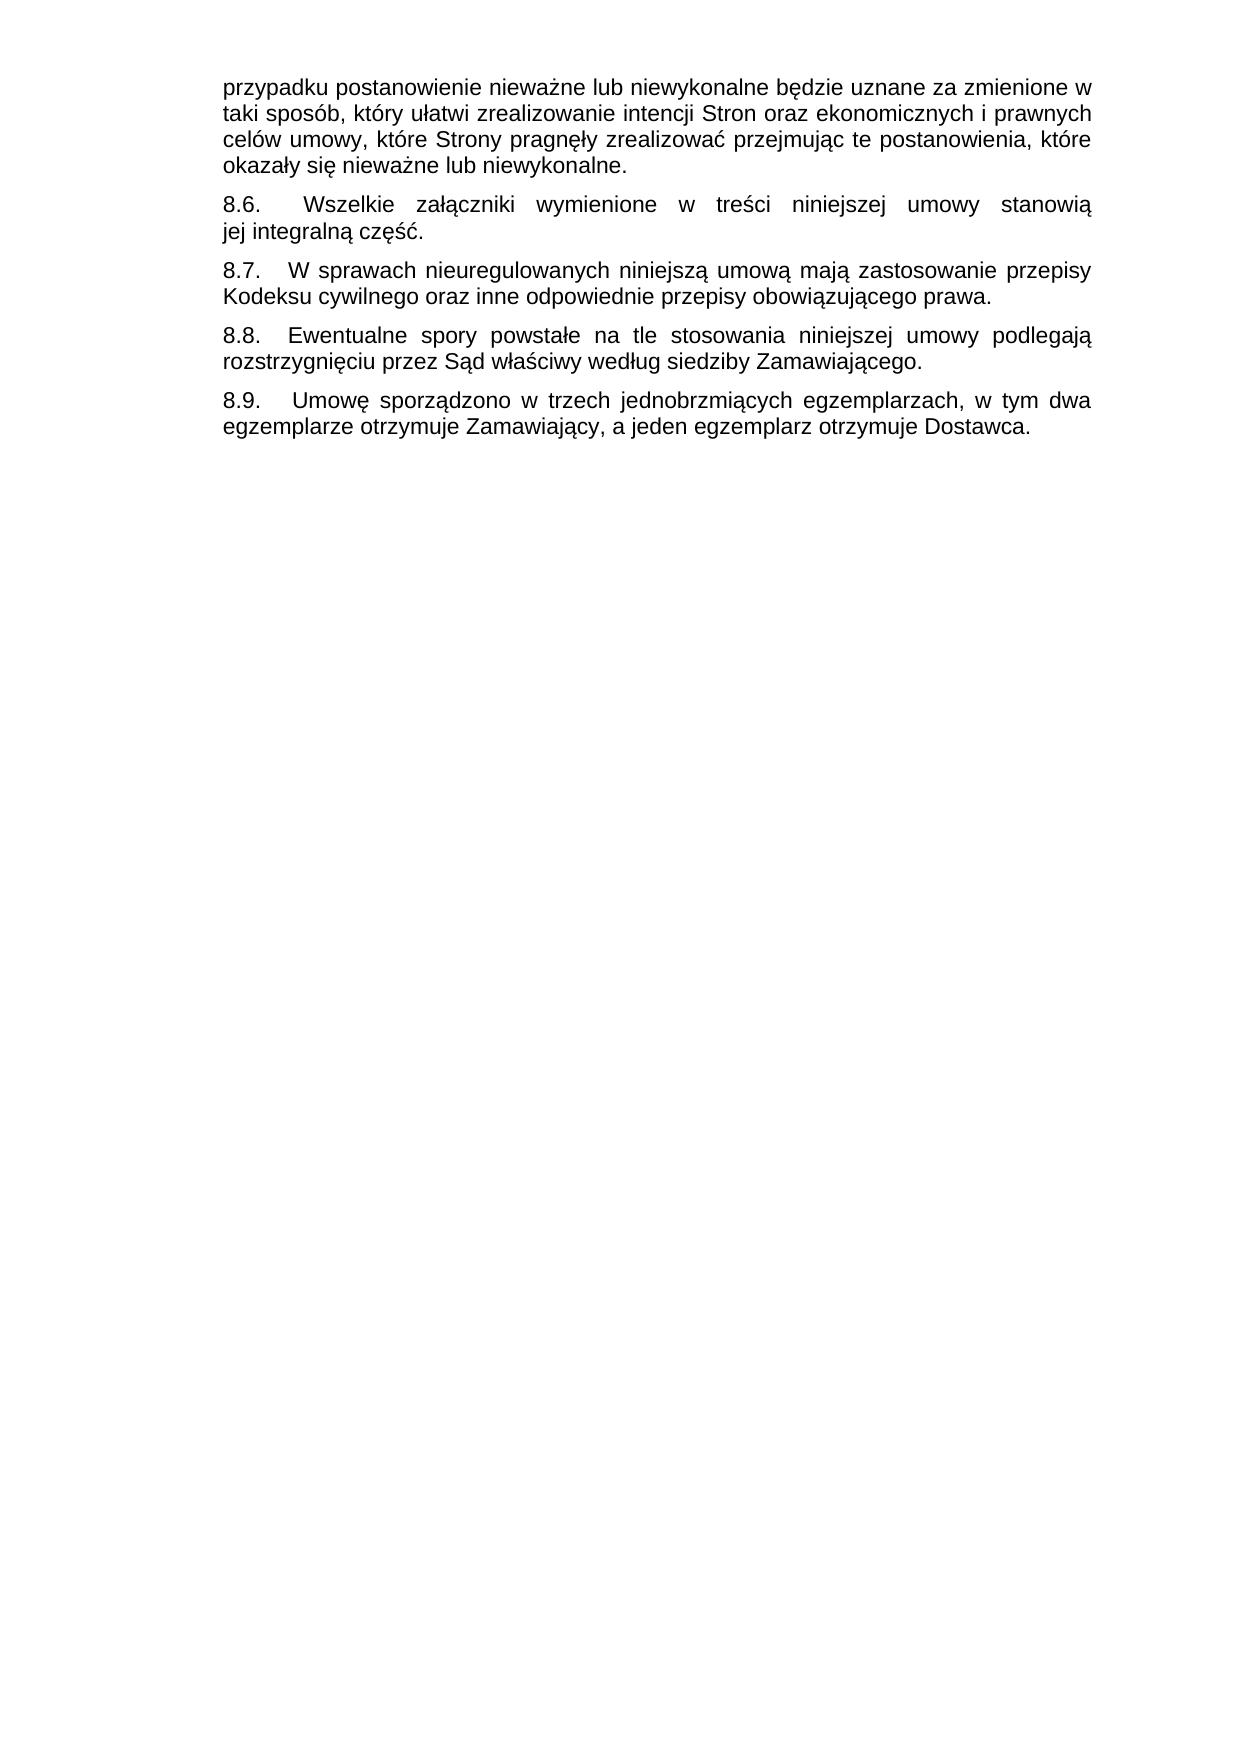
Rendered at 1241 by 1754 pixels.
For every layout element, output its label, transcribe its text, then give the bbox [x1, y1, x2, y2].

list przypadku postanowienie nieważne lub niewykonalne będzie uznane za zmienione w taki sposób, który ułatwi zrealizowanie intencji Stron oraz ekonomicznych i prawnych celów umowy, które Strony pragnęły zrealizować przejmując te postanowienia, które okazały się nieważne lub niewykonalne. [185, 73, 1092, 179]
list 8.7. W sprawach nieuregulowanych niniejszą umową mają zastosowanie przepisy Kodeksu cywilnego oraz inne odpowiednie przepisy obowiązującego prawa. [185, 257, 1092, 309]
list 8.9. Umowę sporządzono w trzech jednobrzmiących egzemplarzach, w tym dwa egzemplarze otrzymuje Zamawiający, a jeden egzemplarz otrzymuje Dostawca. [185, 387, 1092, 440]
list 8.6. Wszelkie załączniki wymienione w treści niniejszej umowy stanowią jej integralną część. [185, 191, 1092, 244]
list 8.8. Ewentualne spory powstałe na tle stosowania niniejszej umowy podlegają rozstrzygnięciu przez Sąd właściwy według siedziby Zamawiającego. [185, 322, 1092, 374]
